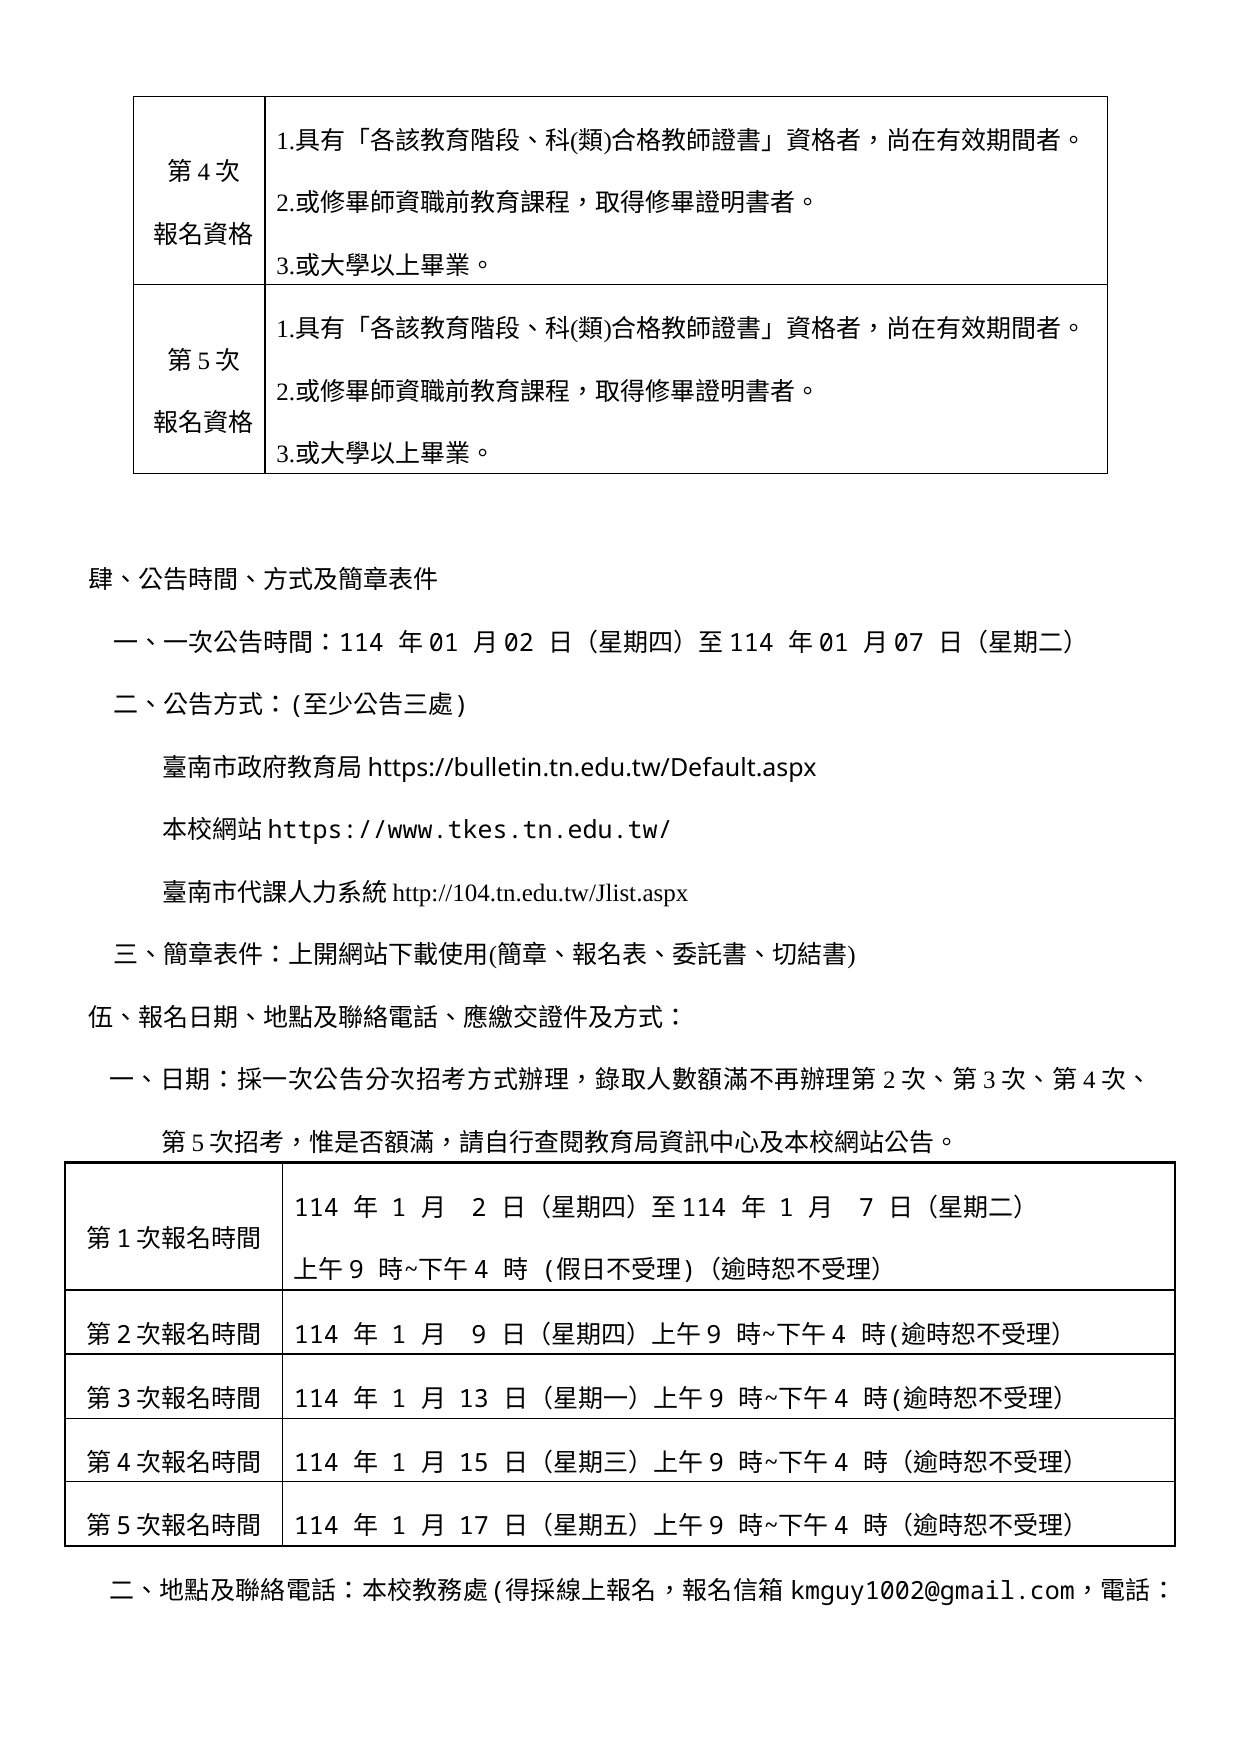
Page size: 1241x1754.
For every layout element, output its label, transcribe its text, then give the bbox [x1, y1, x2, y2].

text 臺南市代課人力系統http://104.tn.edu.tw/Jlist.aspx [89, 849, 1152, 911]
table_cell 第4次 報名資格 [134, 97, 264, 284]
table_cell 114 年 1 月 9 日（星期四）上午9 時~下午4 時(逾時恕不受理） [283, 1291, 1174, 1353]
text 一、日期：採一次公告分次招考方式辦理，錄取人數額滿不再辦理第2次、第3次、第4次、 第5次招考，惟是否額滿，請自行查閱教育局資訊中心及本校網站公告。 [109, 1036, 1152, 1161]
text 臺南市政府教育局https://bulletin.tn.edu.tw/Default.aspx [89, 724, 1152, 786]
text 一、一次公告時間：114 年01 月02 日（星期四）至114 年01 月07 日（星期二） [89, 599, 1152, 661]
table_header 114 年 1 月 2 日（星期四）至114 年 1 月 7 日（星期二） 上午9 時~下午4 時 (假日不受理)（逾時恕不受理） [283, 1164, 1174, 1288]
text 三、簡章表件：上開網站下載使用(簡章、報名表、委託書、切結書) [89, 911, 1152, 974]
table_cell 114 年 1 月 15 日（星期三）上午9 時~下午4 時（逾時恕不受理） [283, 1419, 1174, 1481]
table_cell 第3次報名時間 [66, 1355, 282, 1418]
text 本校網站https://www.tkes.tn.edu.tw/ [89, 786, 1152, 849]
text 伍、報名日期、地點及聯絡電話、應繳交證件及方式： [89, 974, 1152, 1036]
table_cell 114 年 1 月 13 日（星期一）上午9 時~下午4 時(逾時恕不受理） [283, 1355, 1174, 1418]
table_cell 第5次 報名資格 [134, 285, 264, 473]
text 二、地點及聯絡電話：本校教務處(得採線上報名，報名信箱kmguy1002@gmail.com，電話：06-2376534#702) [109, 1547, 1152, 1609]
text 二、公告方式：(至少公告三處) [89, 661, 1152, 724]
table_cell 1.具有「各該教育階段、科(類)合格教師證書」資格者，尚在有效期間者。 2.或修畢師資職前教育課程，取得修畢證明書者。 3.或大學以上畢業。 [266, 97, 1107, 284]
table_cell 第2次報名時間 [66, 1291, 282, 1353]
table_cell 第5次報名時間 [66, 1482, 282, 1545]
text 肆、公告時間、方式及簡章表件 [89, 536, 1152, 599]
table_cell 第4次報名時間 [66, 1419, 282, 1481]
table_header 第1次報名時間 [66, 1164, 282, 1288]
table_cell 114 年 1 月 17 日（星期五）上午9 時~下午4 時（逾時恕不受理） [283, 1482, 1174, 1545]
table_cell 1.具有「各該教育階段、科(類)合格教師證書」資格者，尚在有效期間者。 2.或修畢師資職前教育課程，取得修畢證明書者。 3.或大學以上畢業。 [266, 285, 1107, 473]
